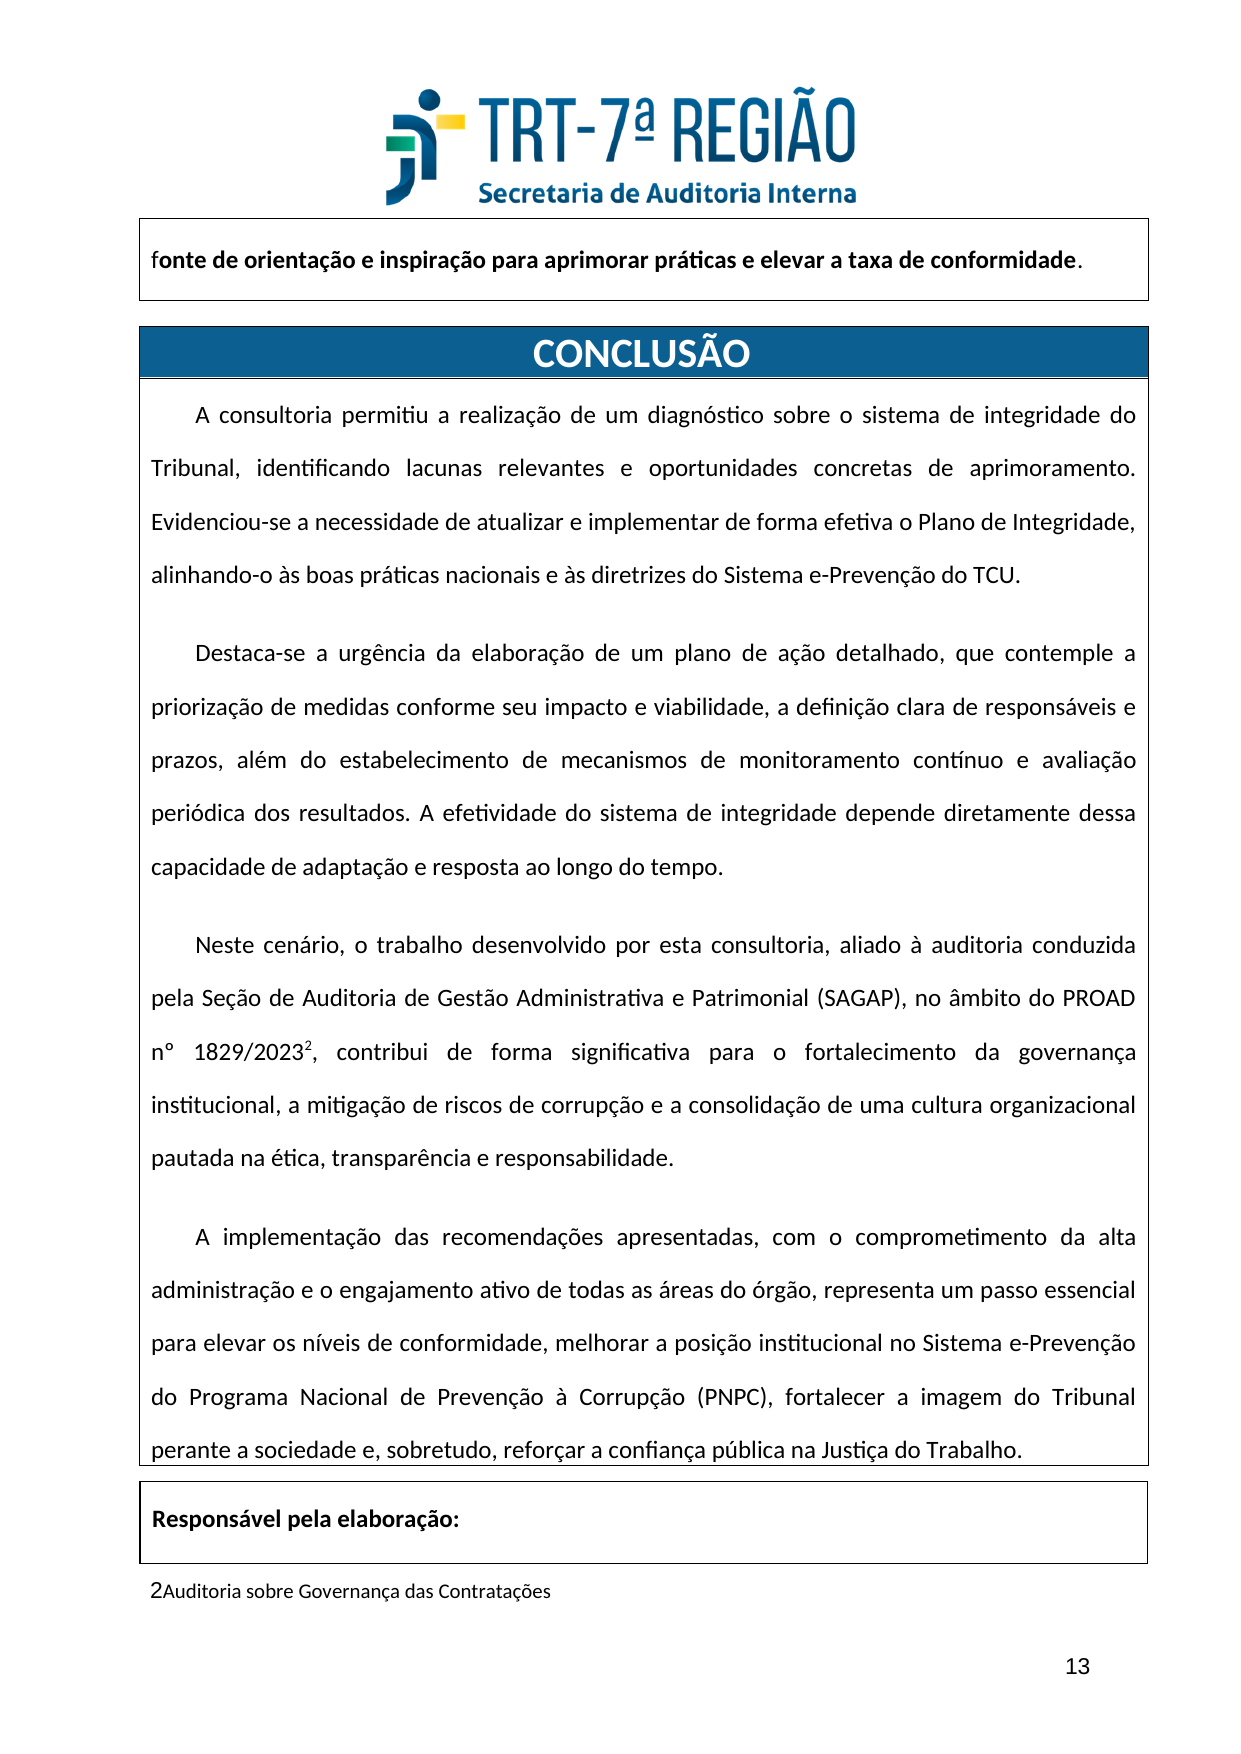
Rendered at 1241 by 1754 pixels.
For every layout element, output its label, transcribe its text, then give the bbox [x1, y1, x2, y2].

table_cell A consultoria permitiu a realização de um diagnóstico sobre o sistema de integridade do Tribunal, identificando lacunas relevantes e oportunidades concretas de aprimoramento. Evidenciou-se a necessidade de atualizar e implementar de forma efetiva o Plano de Integridade, alinhando-o às boas práticas nacionais e às diretrizes do Sistema e-Prevenção do TCU. Destaca-se a urgência da elaboração de um plano de ação detalhado, que contemple a priorização de medidas conforme seu impacto e viabilidade, a definição clara de responsáveis e prazos, além do estabelecimento de mecanismos de monitoramento contínuo e avaliação periódica dos resultados. A efetividade do sistema de integridade depende diretamente dessa capacidade de adaptação e resposta ao longo do tempo. Neste cenário, o trabalho desenvolvido por esta consultoria, aliado à auditoria conduzida pela Seção de Auditoria de Gestão Administrativa e Patrimonial (SAGAP), no âmbito do PROAD nº 1829/2023, contribui de forma significativa para o fortalecimento da governança institucional, a mitigação de riscos de corrupção e a consolidação de uma cultura organizacional pautada na ética, transparência e responsabilidade. A implementação das recomendações apresentadas, com o comprometimento da alta administração e o engajamento ativo de todas as áreas do órgão, representa um passo essencial para elevar os níveis de conformidade, melhorar a posição institucional no Sistema e-Prevenção do Programa Nacional de Prevenção à Corrupção (PNPC), fortalecer a imagem do Tribunal perante a sociedade e, sobretudo, reforçar a confiança pública na Justiça do Trabalho. [140, 379, 1148, 1465]
table_header CONCLUSÃO [140, 327, 1148, 377]
picture [380, 75, 860, 218]
table_header Responsável pela elaboração: [141, 1482, 1147, 1563]
